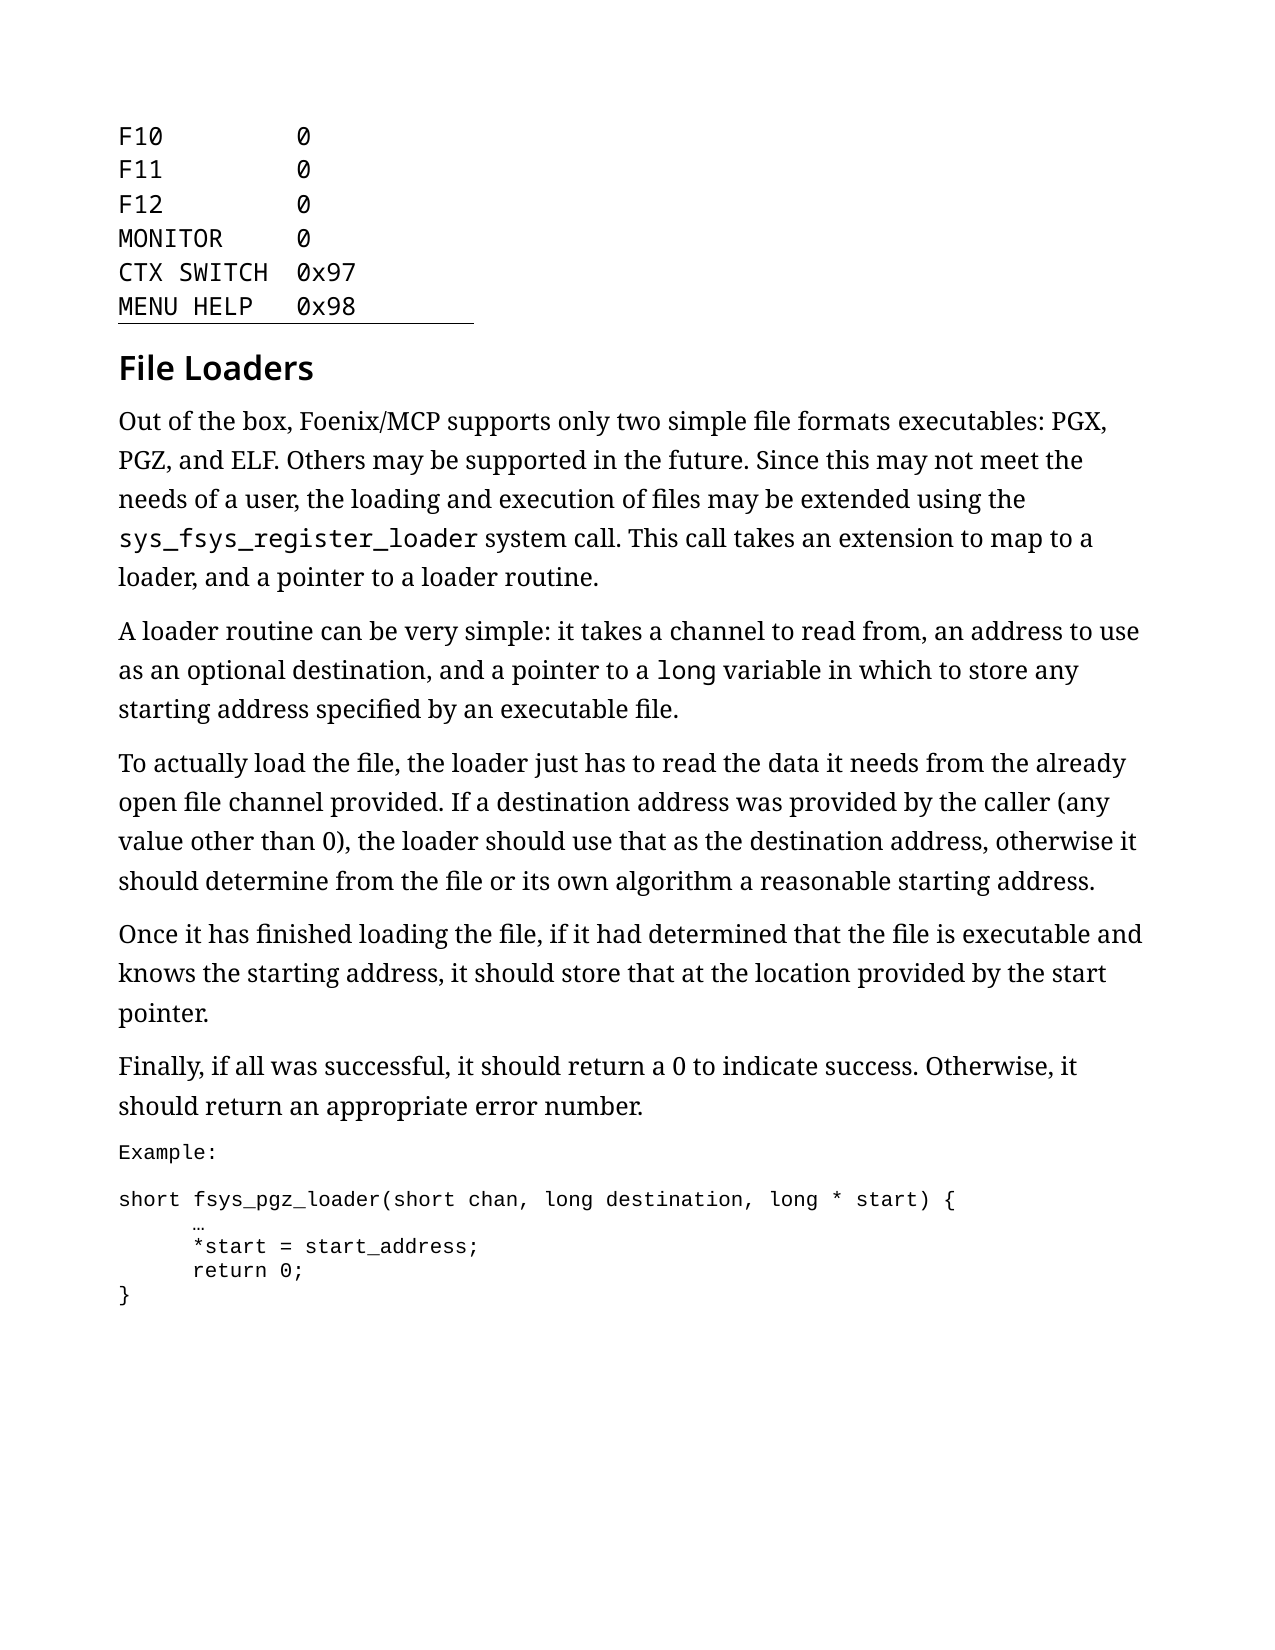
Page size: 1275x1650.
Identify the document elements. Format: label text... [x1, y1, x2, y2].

text Once it has finished loading the file, if it had determined that the file is executable and knows the starting address, it should store that at the location provided by the start pointer. [118, 917, 1157, 1029]
table_cell MENU HELP [118, 289, 296, 322]
text To actually load the file, the loader just has to read the data it needs from the already open file channel provided. If a destination address was provided by the caller (any value other than 0), the loader should use that as the destination address, otherwise it should determine from the file or its own algorithm a reasonable starting address. [118, 746, 1157, 897]
table_cell CTX SWITCH [118, 254, 296, 288]
text Out of the box, Foenix/MCP supports only two simple file formats executables: PGX, PGZ, and ELF. Others may be supported in the future. Since this may not meet the needs of a user, the loading and execution of files may be extended using the sys_fsys_register_loader system call. This call takes an extension to map to a loader, and a pointer to a loader routine. [118, 403, 1157, 594]
table_cell 0x97 [296, 254, 474, 288]
text return 0; [192, 1260, 1157, 1284]
table_cell 0 [296, 152, 474, 186]
table_cell F10 [118, 118, 296, 152]
table_cell 0 [296, 186, 474, 220]
text *start = start_address; [192, 1236, 1157, 1260]
text Finally, if all was successful, it should return a 0 to indicate success. Otherwise, it should return an appropriate error number. [118, 1049, 1157, 1122]
text Example: [118, 1142, 1157, 1166]
table_cell 0 [296, 220, 474, 254]
text … [192, 1213, 1157, 1236]
table_cell MONITOR [118, 220, 296, 254]
text short fsys_pgz_loader(short chan, long destination, long * start) { [118, 1166, 1157, 1213]
table_cell 0 [296, 118, 474, 152]
table_cell F11 [118, 152, 296, 186]
table_cell 0x98 [296, 289, 474, 322]
table_cell F12 [118, 186, 296, 220]
text A loader routine can be very simple: it takes a channel to read from, an address to use as an optional destination, and a pointer to a long variable in which to store any starting address specified by an executable file. [118, 613, 1157, 726]
subtitle File Loaders [118, 345, 1157, 391]
text } [118, 1284, 1157, 1307]
